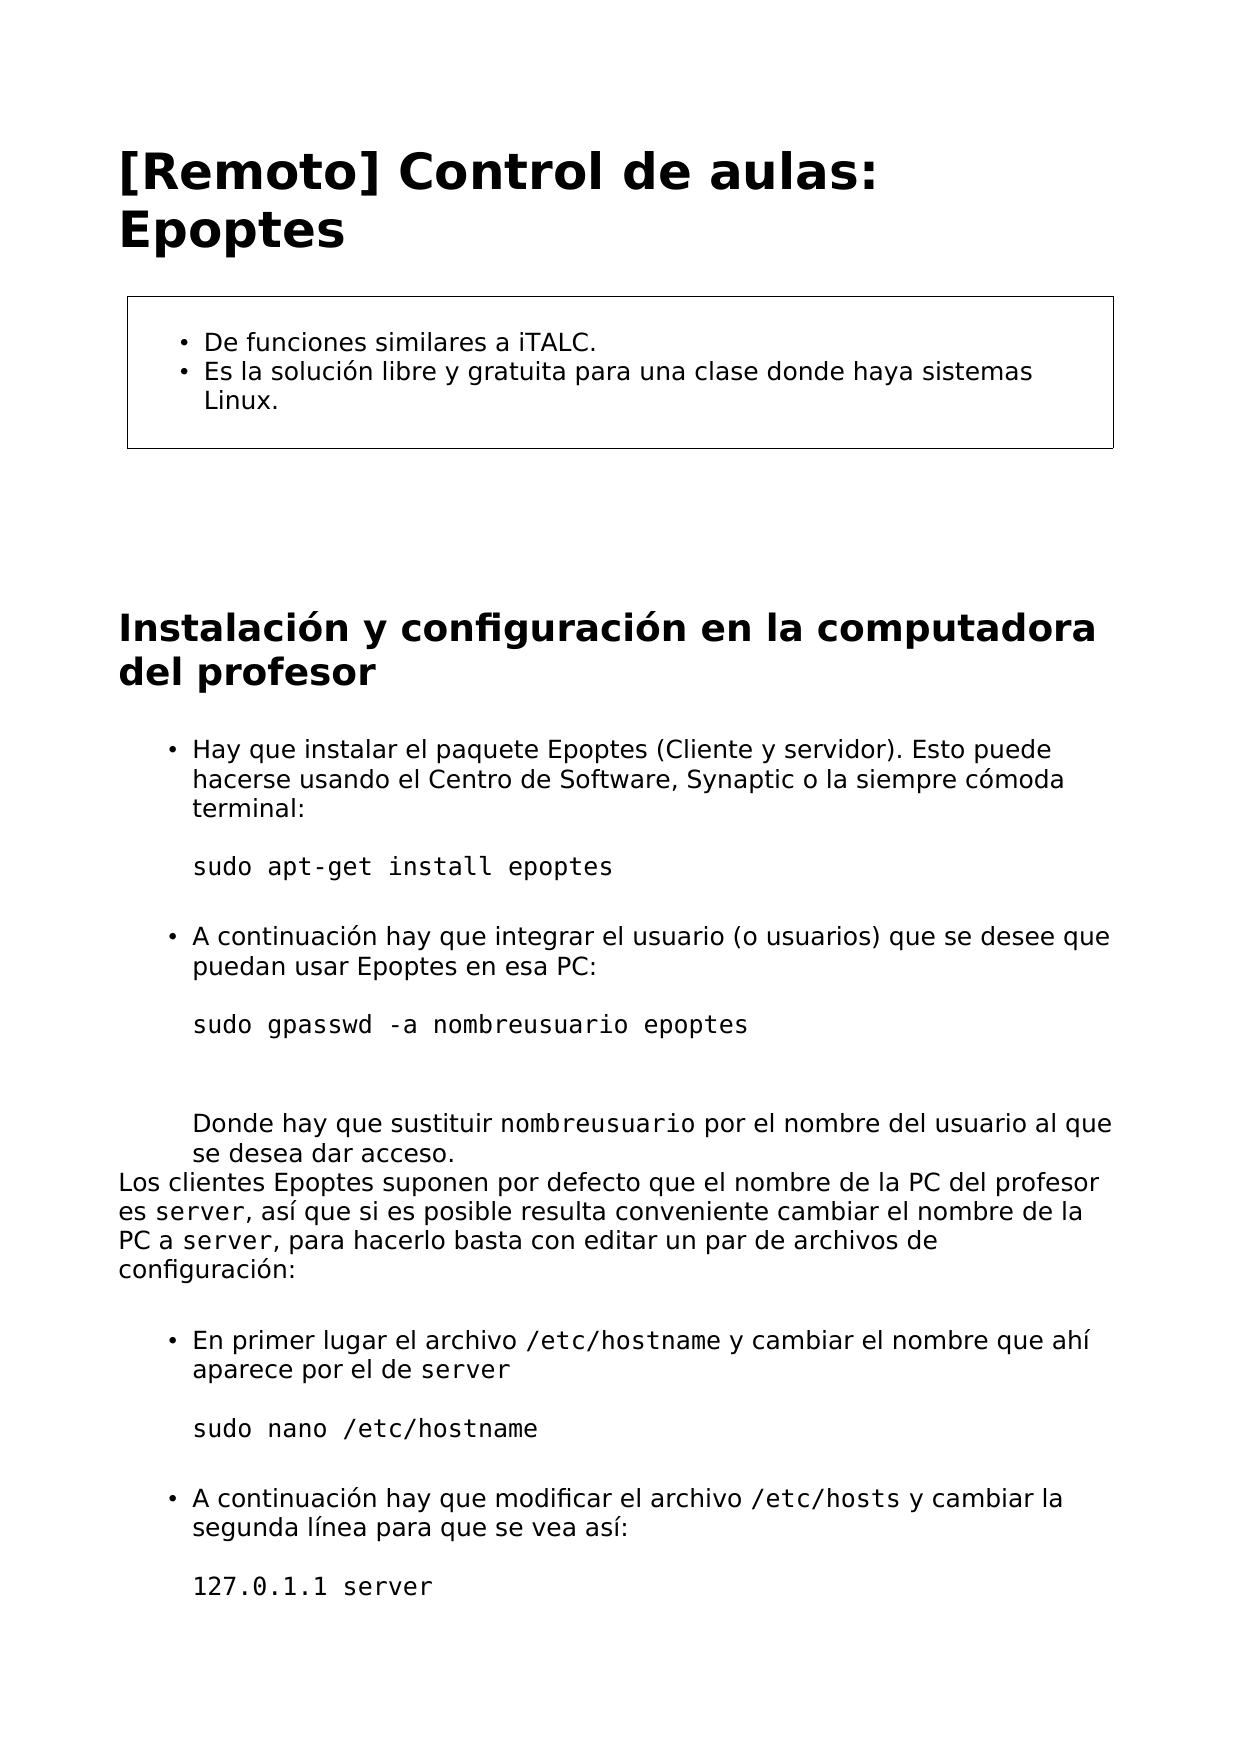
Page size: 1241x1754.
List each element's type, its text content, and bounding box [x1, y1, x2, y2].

list sudo gpasswd -a nombreusuario epoptes [177, 981, 1122, 1068]
list 127.0.1.1 server [177, 1542, 1122, 1630]
list sudo nano /etc/hostname [177, 1385, 1122, 1472]
list Donde hay que sustituir nombreusuario por el nombre del usuario al que se desea dar acceso. [177, 1109, 1122, 1168]
table_header De funciones similares a iTALC. Es la solución libre y gratuita para una clase donde haya sistemas Linux. [128, 297, 1113, 448]
list A continuación hay que integrar el usuario (o usuarios) que se desee que puedan usar Epoptes en esa PC: [177, 922, 1122, 981]
list sudo apt-get install epoptes [177, 823, 1122, 911]
text Los clientes Epoptes suponen por defecto que el nombre de la PC del profesor es server, así que si es posible resulta conveniente cambiar el nombre de la PC a server, para hacerlo basta con editar un par de archivos de configuración: [118, 1168, 1122, 1284]
list En primer lugar el archivo /etc/hostname y cambiar el nombre que ahí aparece por el de server [177, 1327, 1122, 1385]
subtitle Instalación y configuración en la computadora del profesor [118, 606, 1122, 694]
list A continuación hay que modificar el archivo /etc/hosts y cambiar la segunda línea para que se vea así: [177, 1484, 1122, 1542]
subtitle [Remoto] Control de aulas: Epoptes [118, 143, 1122, 259]
list Hay que instalar el paquete Epoptes (Cliente y servidor). Esto puede hacerse usando el Centro de Software, Synaptic o la siempre cómoda terminal: [177, 736, 1122, 823]
